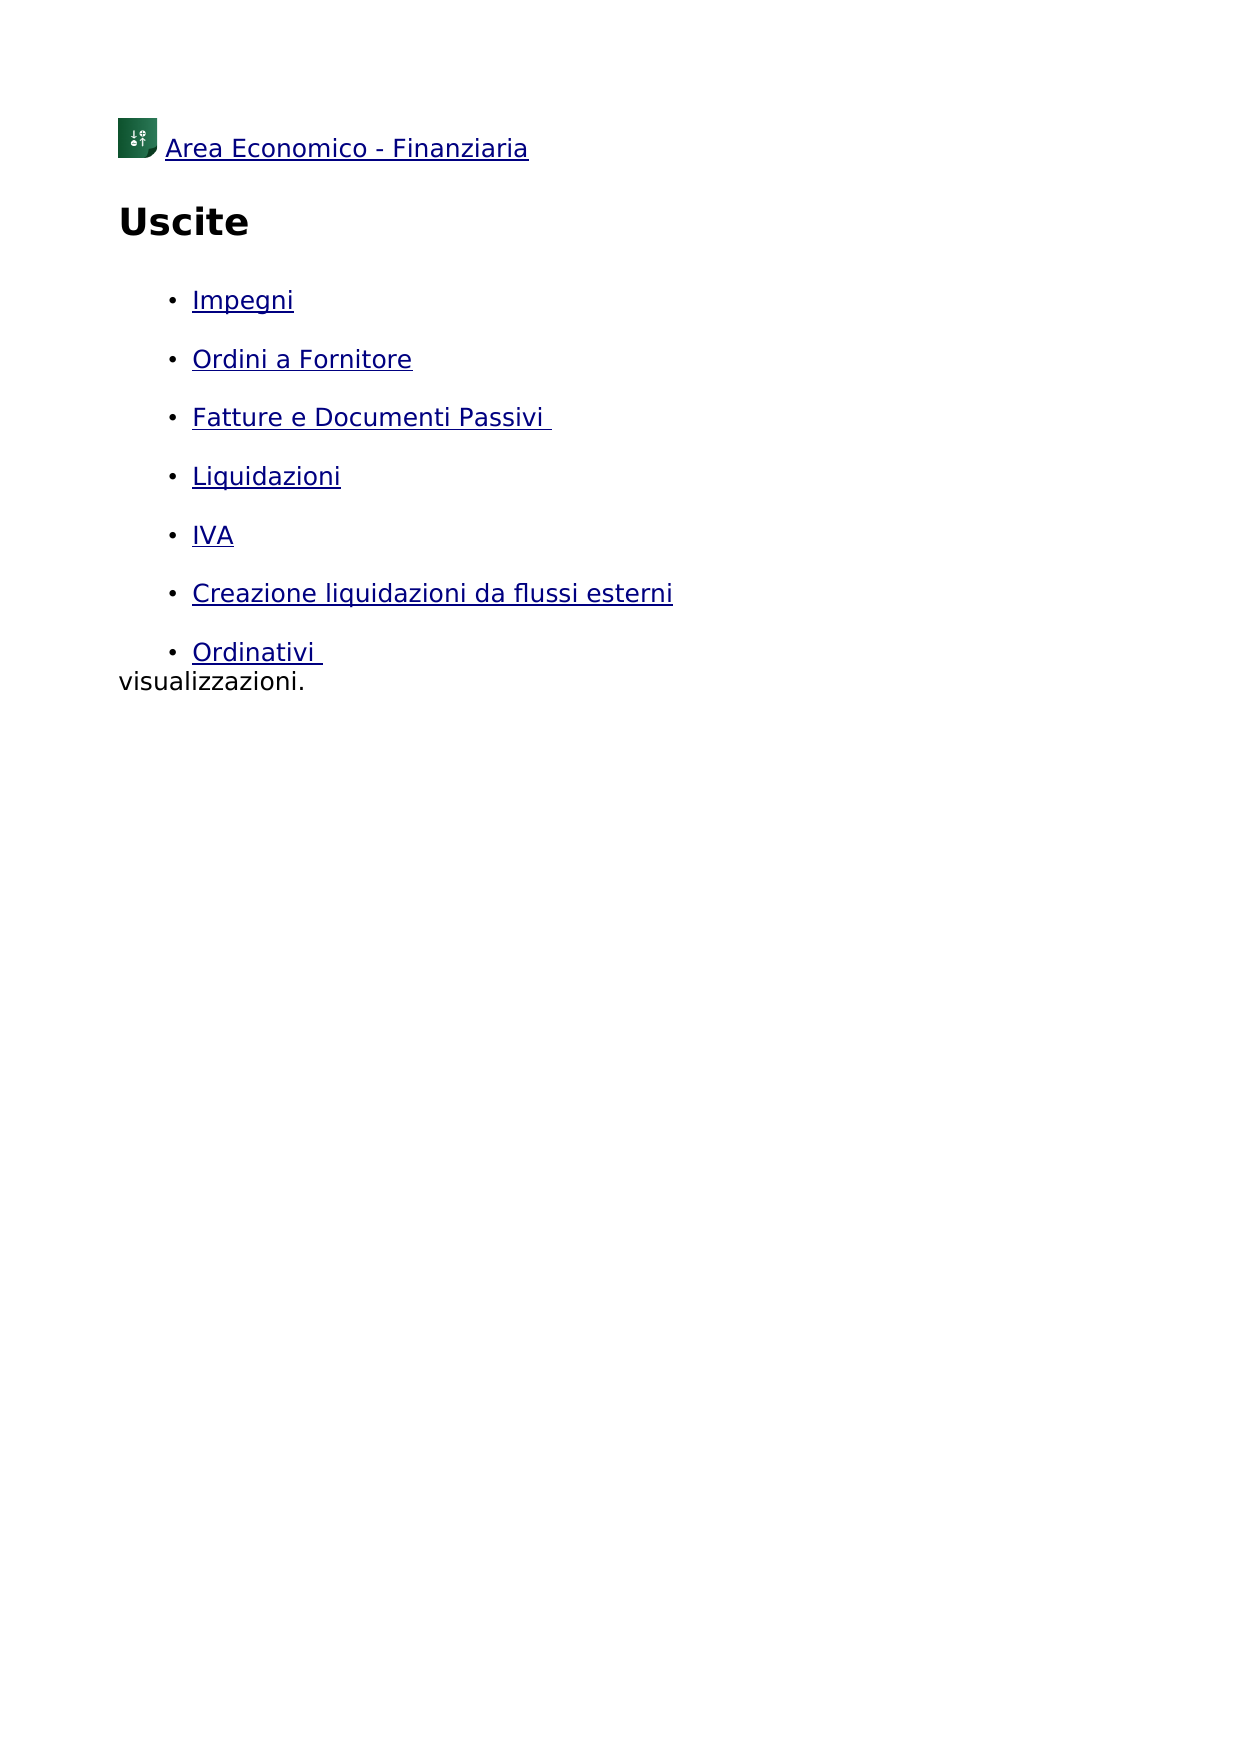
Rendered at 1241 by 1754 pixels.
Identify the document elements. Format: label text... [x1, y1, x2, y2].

list Creazione liquidazioni da flussi esterni [177, 579, 1122, 609]
subtitle Uscite [118, 201, 1122, 244]
list Impegni [177, 286, 1122, 315]
text visualizzazioni. [118, 667, 1122, 696]
text Area Economico - Finanziaria [118, 118, 1122, 163]
list Ordinativi [177, 638, 1122, 667]
list IVA [177, 521, 1122, 550]
list Liquidazioni [177, 462, 1122, 491]
list Fatture e Documenti Passivi [177, 403, 1122, 433]
list Ordini a Fornitore [177, 345, 1122, 374]
picture [118, 118, 158, 158]
